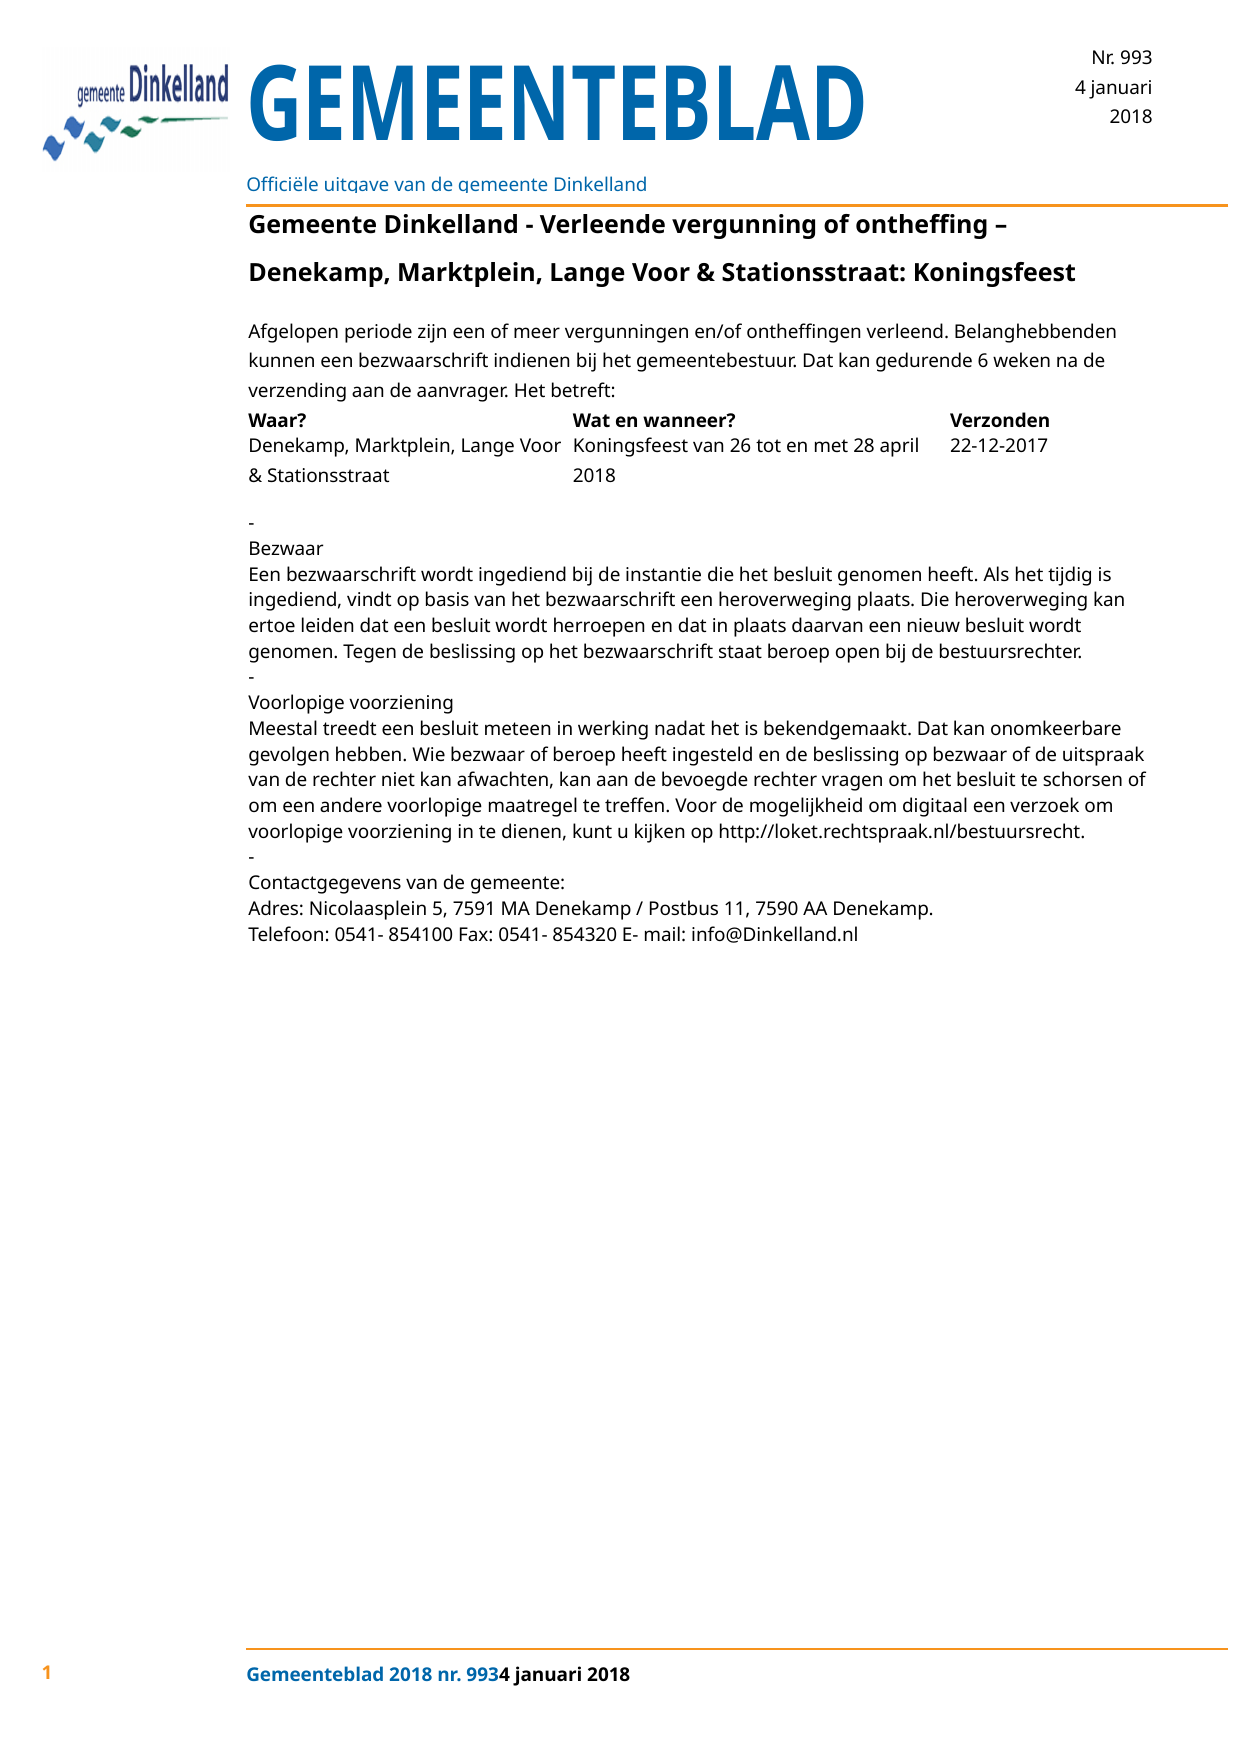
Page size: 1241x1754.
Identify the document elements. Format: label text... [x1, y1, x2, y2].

text Afgelopen periode zijn een of meer vergunningen en/of ontheffingen verleend. Belanghebbenden kunnen een bezwaarschrift indienen bij het gemeentebestuur. Dat kan gedurende 6 weken na de verzending aan de aanvrager. Het betreft: [248, 318, 1152, 403]
picture [41, 47, 231, 172]
text Voorlopige voorziening [248, 689, 1152, 715]
text Contactgegevens van de gemeente: [248, 869, 1152, 895]
table_cell Denekamp, Marktplein, Lange Voor & Stationsstraat [248, 433, 573, 488]
text - [248, 844, 1152, 869]
text Gemeente Dinkelland - Verleende vergunning of ontheffing – Denekamp, Marktplein, Lange Voor & Stationsstraat: Koningsfeest [248, 207, 1152, 288]
table_header Wat en wanneer? [573, 407, 950, 432]
text Een bezwaarschrift wordt ingediend bij de instantie die het besluit genomen heeft. Als het tijdig is ingediend, vindt op basis van het bezwaarschrift een heroverweging plaats. Die heroverweging kan ertoe leiden dat een besluit wordt herroepen en dat in plaats daarvan een nieuw besluit wordt genomen. Tegen de beslissing op het bezwaarschrift staat beroep open bij de bestuursrechter. [248, 561, 1152, 664]
text Adres: Nicolaasplein 5, 7591 MA Denekamp / Postbus 11, 7590 AA Denekamp. [248, 895, 1152, 921]
table_header Verzonden [950, 407, 1152, 432]
text - [248, 664, 1152, 689]
table_cell 22-12-2017 [950, 433, 1152, 488]
text Bezwaar [248, 535, 1152, 561]
text - [248, 509, 1152, 535]
table_header Waar? [248, 407, 573, 432]
text Telefoon: 0541- 854100 Fax: 0541- 854320 E- mail: info@Dinkelland.nl [248, 921, 1152, 947]
table_cell Koningsfeest van 26 tot en met 28 april 2018 [573, 433, 950, 488]
text Meestal treedt een besluit meteen in werking nadat het is bekendgemaakt. Dat kan onomkeerbare gevolgen hebben. Wie bezwaar of beroep heeft ingesteld en de beslissing op bezwaar of de uitspraak van de rechter niet kan afwachten, kan aan de bevoegde rechter vragen om het besluit te schorsen of om een andere voorlopige maatregel te treffen. Voor de mogelijkheid om digitaal een verzoek om voorlopige voorziening in te dienen, kunt u kijken op http://loket.rechtspraak.nl/bestuursrecht. [248, 715, 1152, 844]
